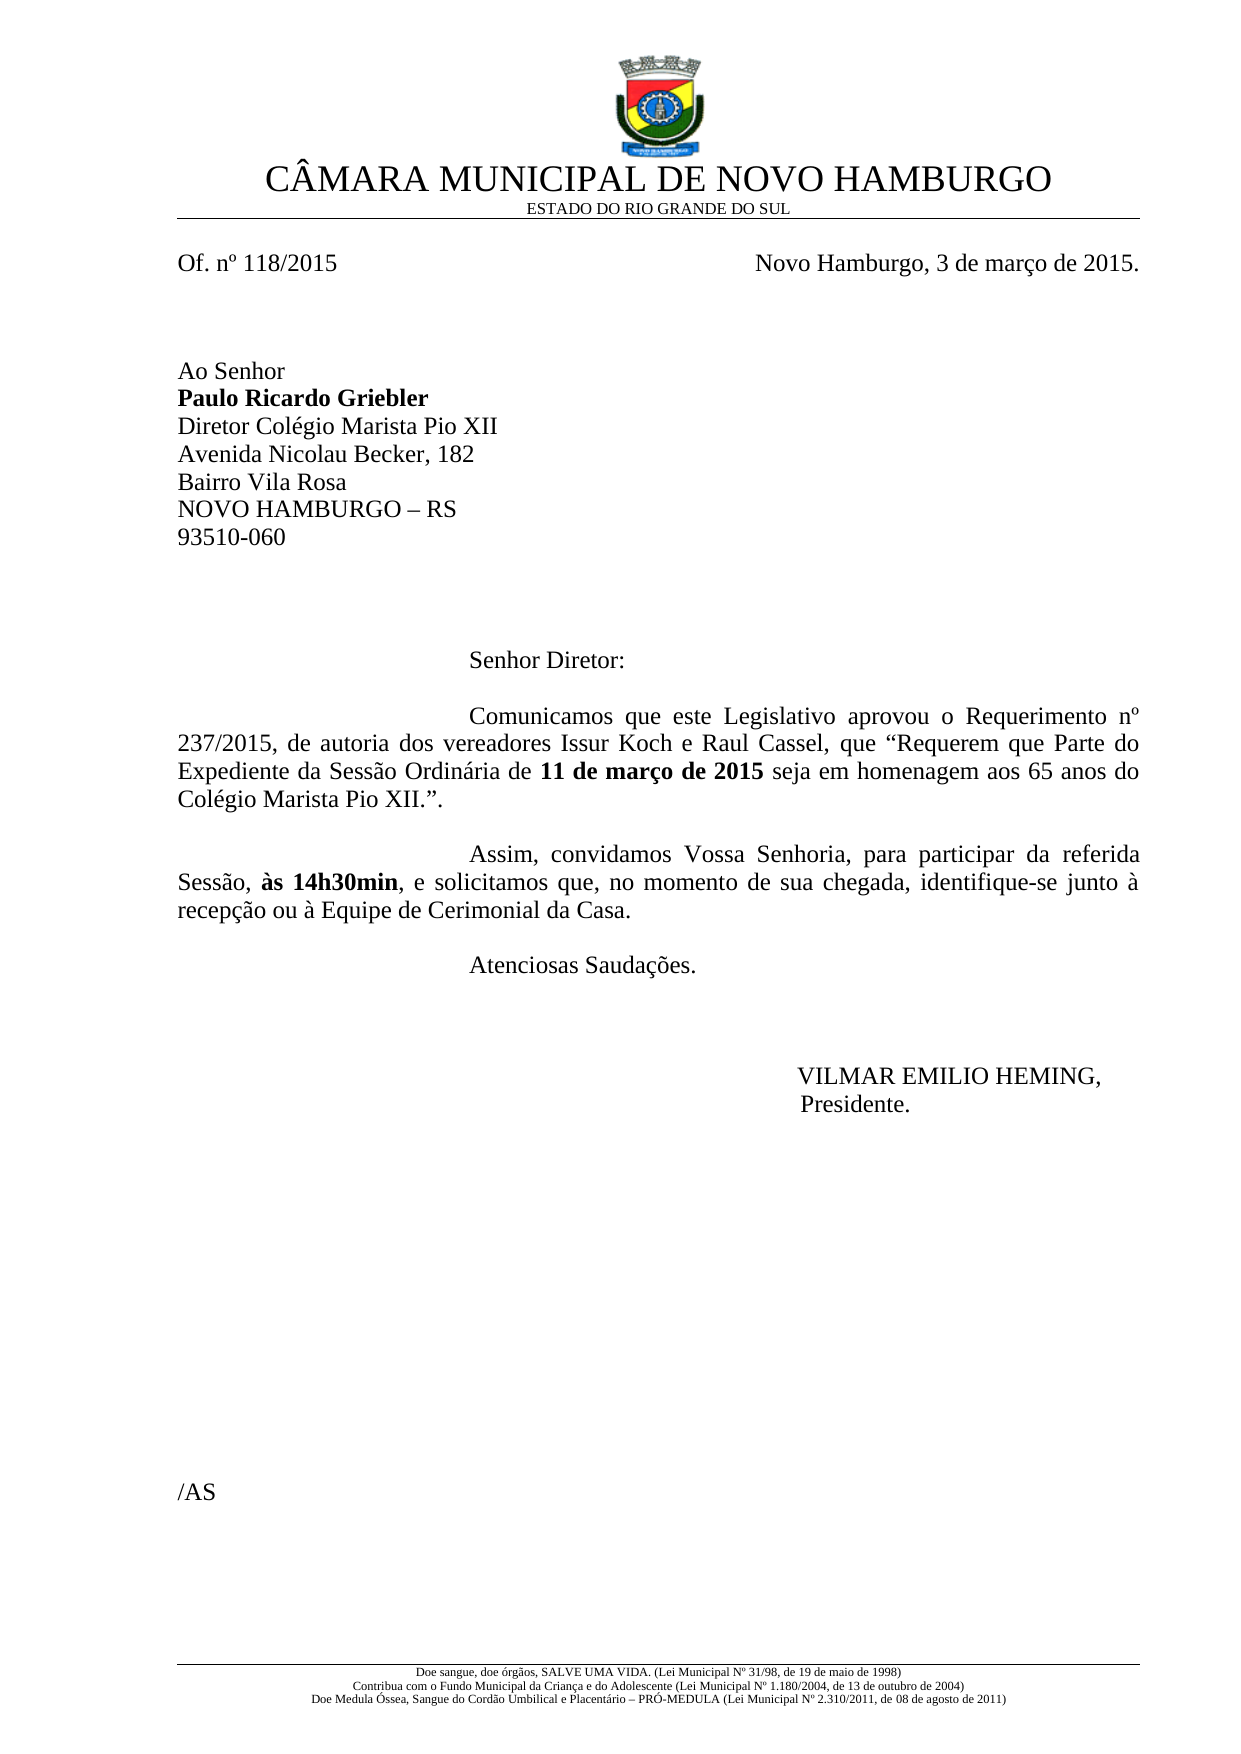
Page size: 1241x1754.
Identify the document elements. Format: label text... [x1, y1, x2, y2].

text Of. nº 118/2015 Novo Hamburgo, 3 de março de 2015. [177, 249, 1140, 276]
text Atenciosas Saudações. [177, 951, 1140, 979]
text Ao Senhor [177, 357, 1140, 384]
text Assim, convidamos Vossa Senhoria, para participar da referida Sessão, às 14h30min, e solicitamos que, no momento de sua chegada, identifique-se junto à recepção ou à Equipe de Cerimonial da Casa. [177, 840, 1140, 923]
text 93510-060 [177, 523, 1140, 551]
text VILMAR EMILIO HEMING, [797, 1062, 1140, 1090]
text Diretor Colégio Marista Pio XII [177, 412, 1140, 440]
text Comunicamos que este Legislativo aprovou o Requerimento nº 237/2015, de autoria dos vereadores Issur Koch e Raul Cassel, que “Requerem que Parte do Expediente da Sessão Ordinária de 11 de março de 2015 seja em homenagem aos 65 anos do Colégio Marista Pio XII.”. [177, 702, 1140, 813]
picture [608, 47, 709, 163]
text Senhor Diretor: [177, 646, 1140, 674]
text Avenida Nicolau Becker, 182 [177, 440, 1140, 468]
text NOVO HAMBURGO – RS [177, 495, 1140, 523]
text /AS [177, 1478, 1140, 1505]
text Bairro Vila Rosa [177, 468, 1140, 495]
text Presidente. [177, 1090, 1140, 1117]
text Paulo Ricardo Griebler [177, 384, 1140, 412]
